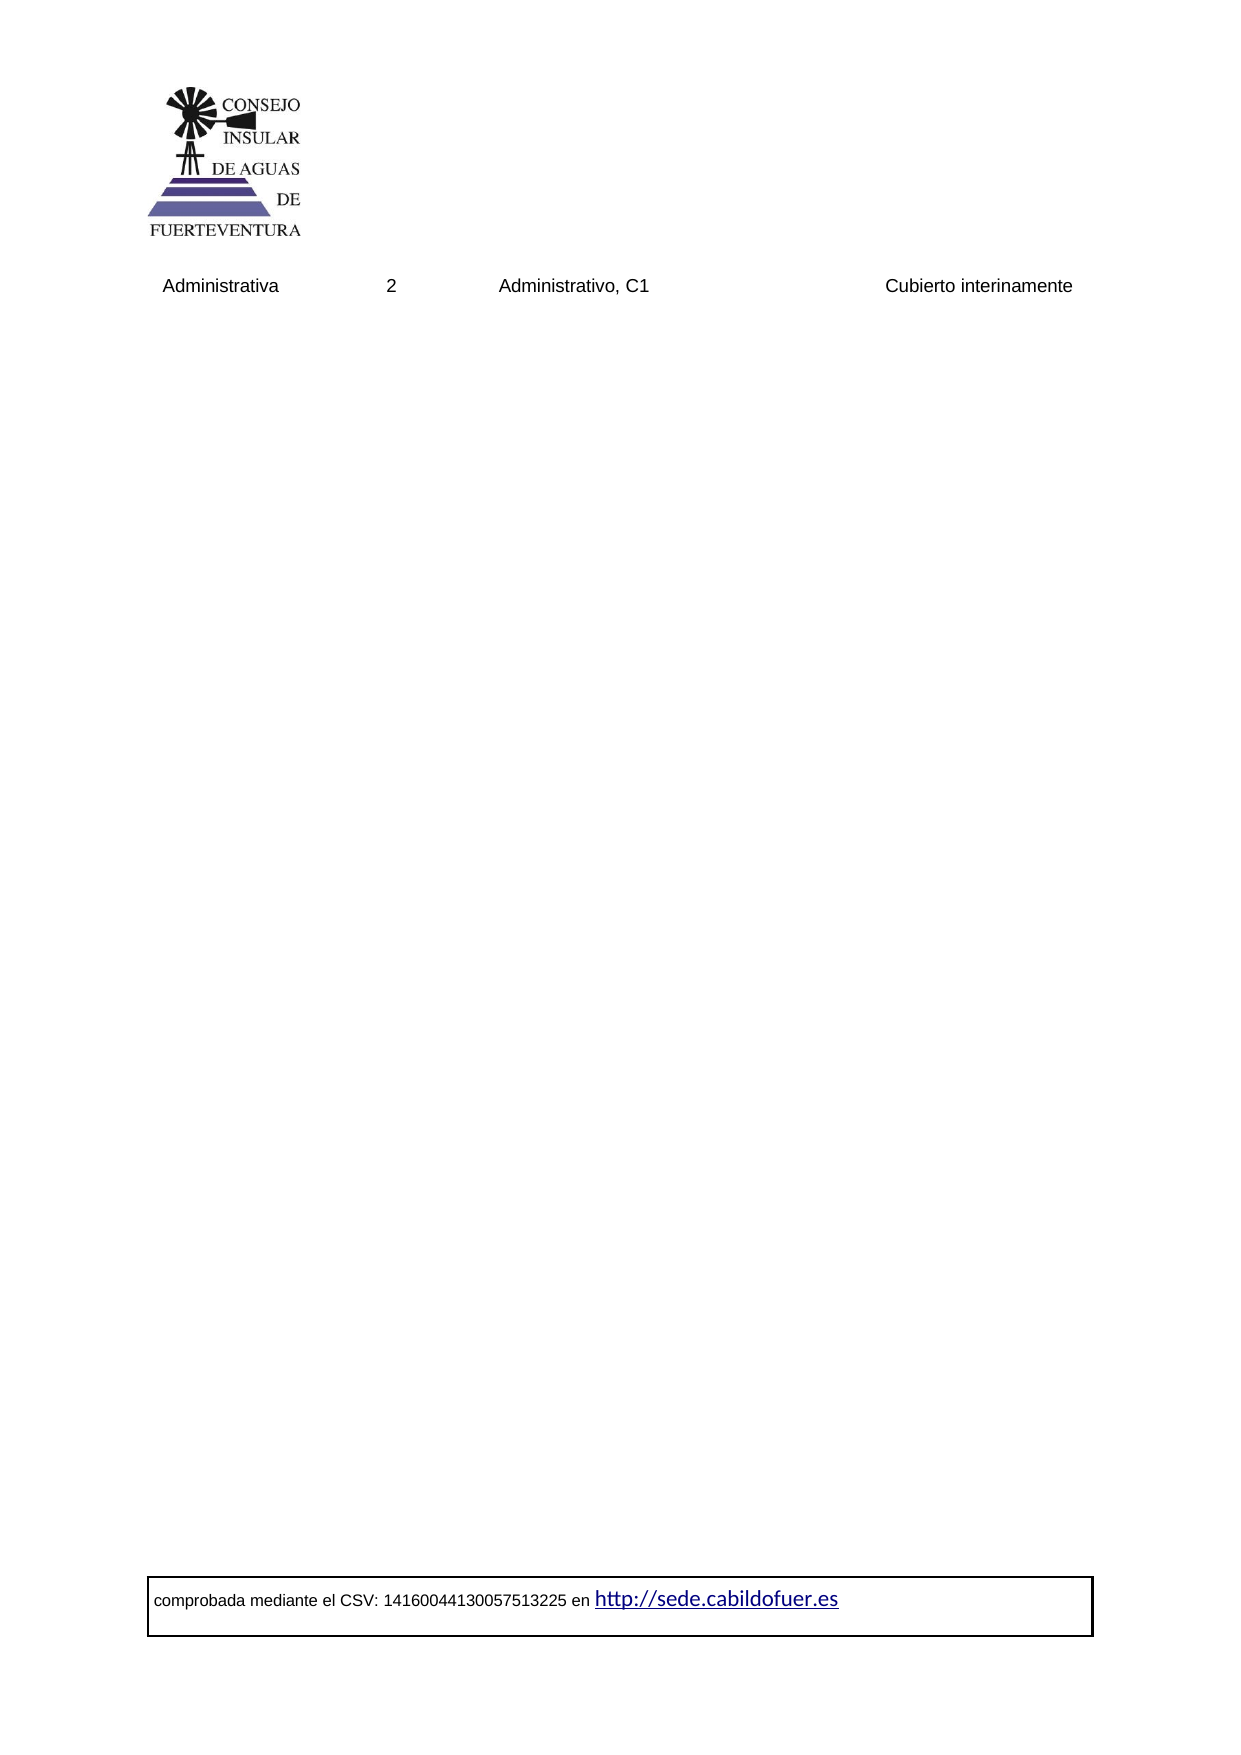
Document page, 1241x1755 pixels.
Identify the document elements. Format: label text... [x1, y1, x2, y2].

table_cell Cubierto interinamente [855, 265, 1081, 306]
table_cell Administrativo, C1 [484, 265, 854, 306]
table_cell Administrativa [157, 265, 297, 306]
table_cell 2 [297, 265, 483, 306]
